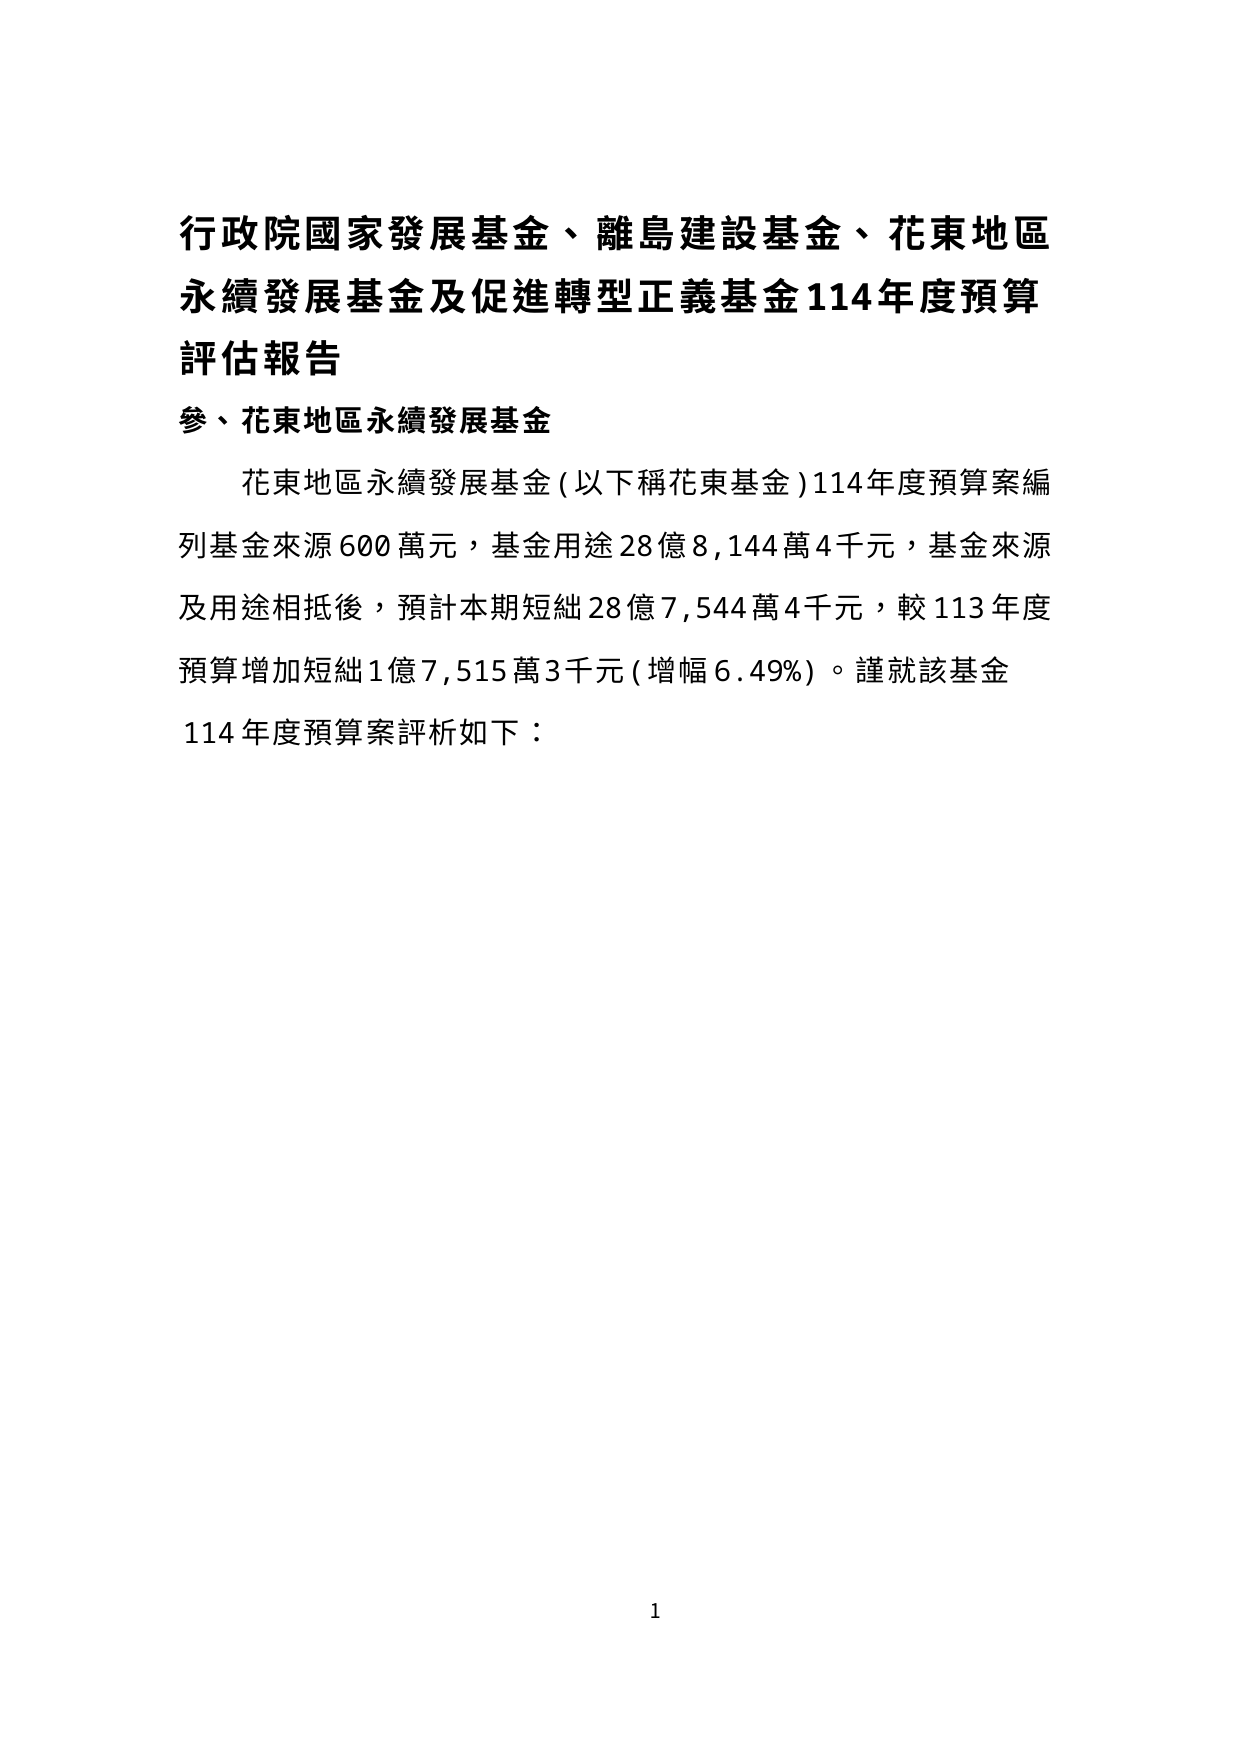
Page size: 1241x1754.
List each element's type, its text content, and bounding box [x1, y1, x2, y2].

text 參、花東地區永續發展基金 [177, 377, 1063, 439]
text 行政院國家發展基金、離島建設基金、花東地區永續發展基金及促進轉型正義基金114年度預算評估報告 [177, 189, 1063, 377]
text 花東地區永續發展基金(以下稱花東基金)114年度預算案編列基金來源600萬元，基金用途28億8,144萬4千元，基金來源及用途相抵後，預計本期短絀28億7,544萬4千元，較113年度預算增加短絀1億7,515萬3千元(增幅6.49%)。謹就該基金114年度預算案評析如下： [177, 439, 1063, 752]
